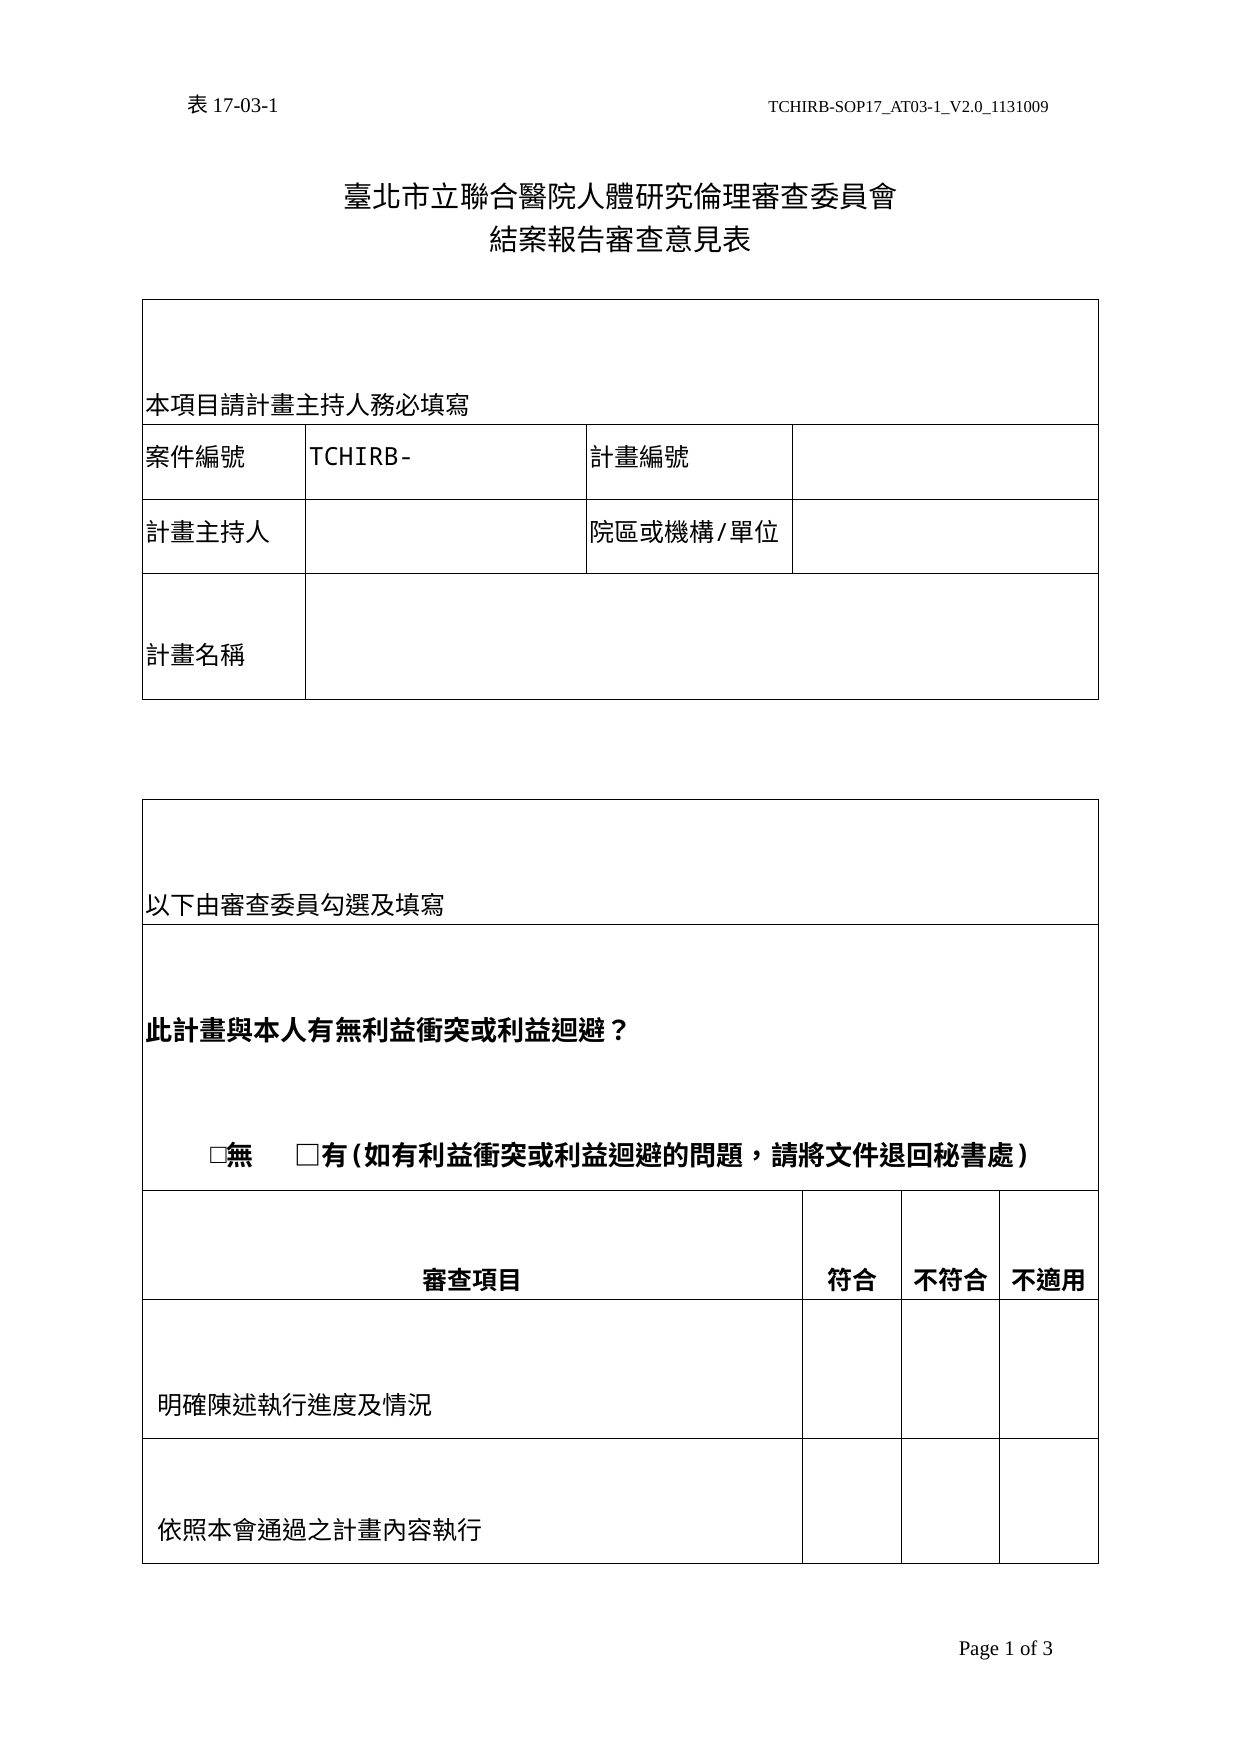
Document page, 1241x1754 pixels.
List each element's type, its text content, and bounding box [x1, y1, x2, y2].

table_cell 以下由審查委員勾選及填寫 [143, 800, 1098, 924]
table_cell 計畫主持人 [143, 500, 305, 573]
text 結案報告審查意見表 [187, 216, 1053, 259]
table_cell TCHIRB- [306, 425, 586, 498]
table_cell 計畫名稱 [143, 574, 305, 699]
table_cell 不適用 [1000, 1191, 1098, 1299]
table_cell 不符合 [902, 1191, 999, 1299]
table_cell [1000, 1439, 1098, 1563]
table_cell 計畫編號 [587, 425, 792, 498]
table_cell [793, 425, 1098, 498]
table_cell 審查項目 [143, 1191, 802, 1299]
table_cell [306, 500, 586, 573]
table_cell [793, 500, 1098, 573]
table_cell 此計畫與本人有無利益衝突或利益迴避？ □無 □有(如有利益衝突或利益迴避的問題，請將文件退回秘書處) [143, 925, 1098, 1189]
table_cell 依照本會通過之計畫內容執行 [143, 1439, 802, 1563]
table_cell 案件編號 [143, 425, 305, 498]
table_cell [803, 1439, 901, 1563]
table_header 本項目請計畫主持人務必填寫 [143, 300, 1098, 424]
table_cell 院區或機構/單位 [587, 500, 792, 573]
text 臺北市立聯合醫院人體研究倫理審查委員會 [187, 174, 1053, 216]
table_cell [902, 1439, 999, 1563]
table_cell [306, 574, 1098, 699]
table_cell [142, 700, 1098, 799]
table_cell 明確陳述執行進度及情況 [143, 1300, 802, 1438]
table_cell 符合 [803, 1191, 901, 1299]
table_cell [902, 1300, 999, 1438]
table_cell [803, 1300, 901, 1438]
table_cell [1000, 1300, 1098, 1438]
